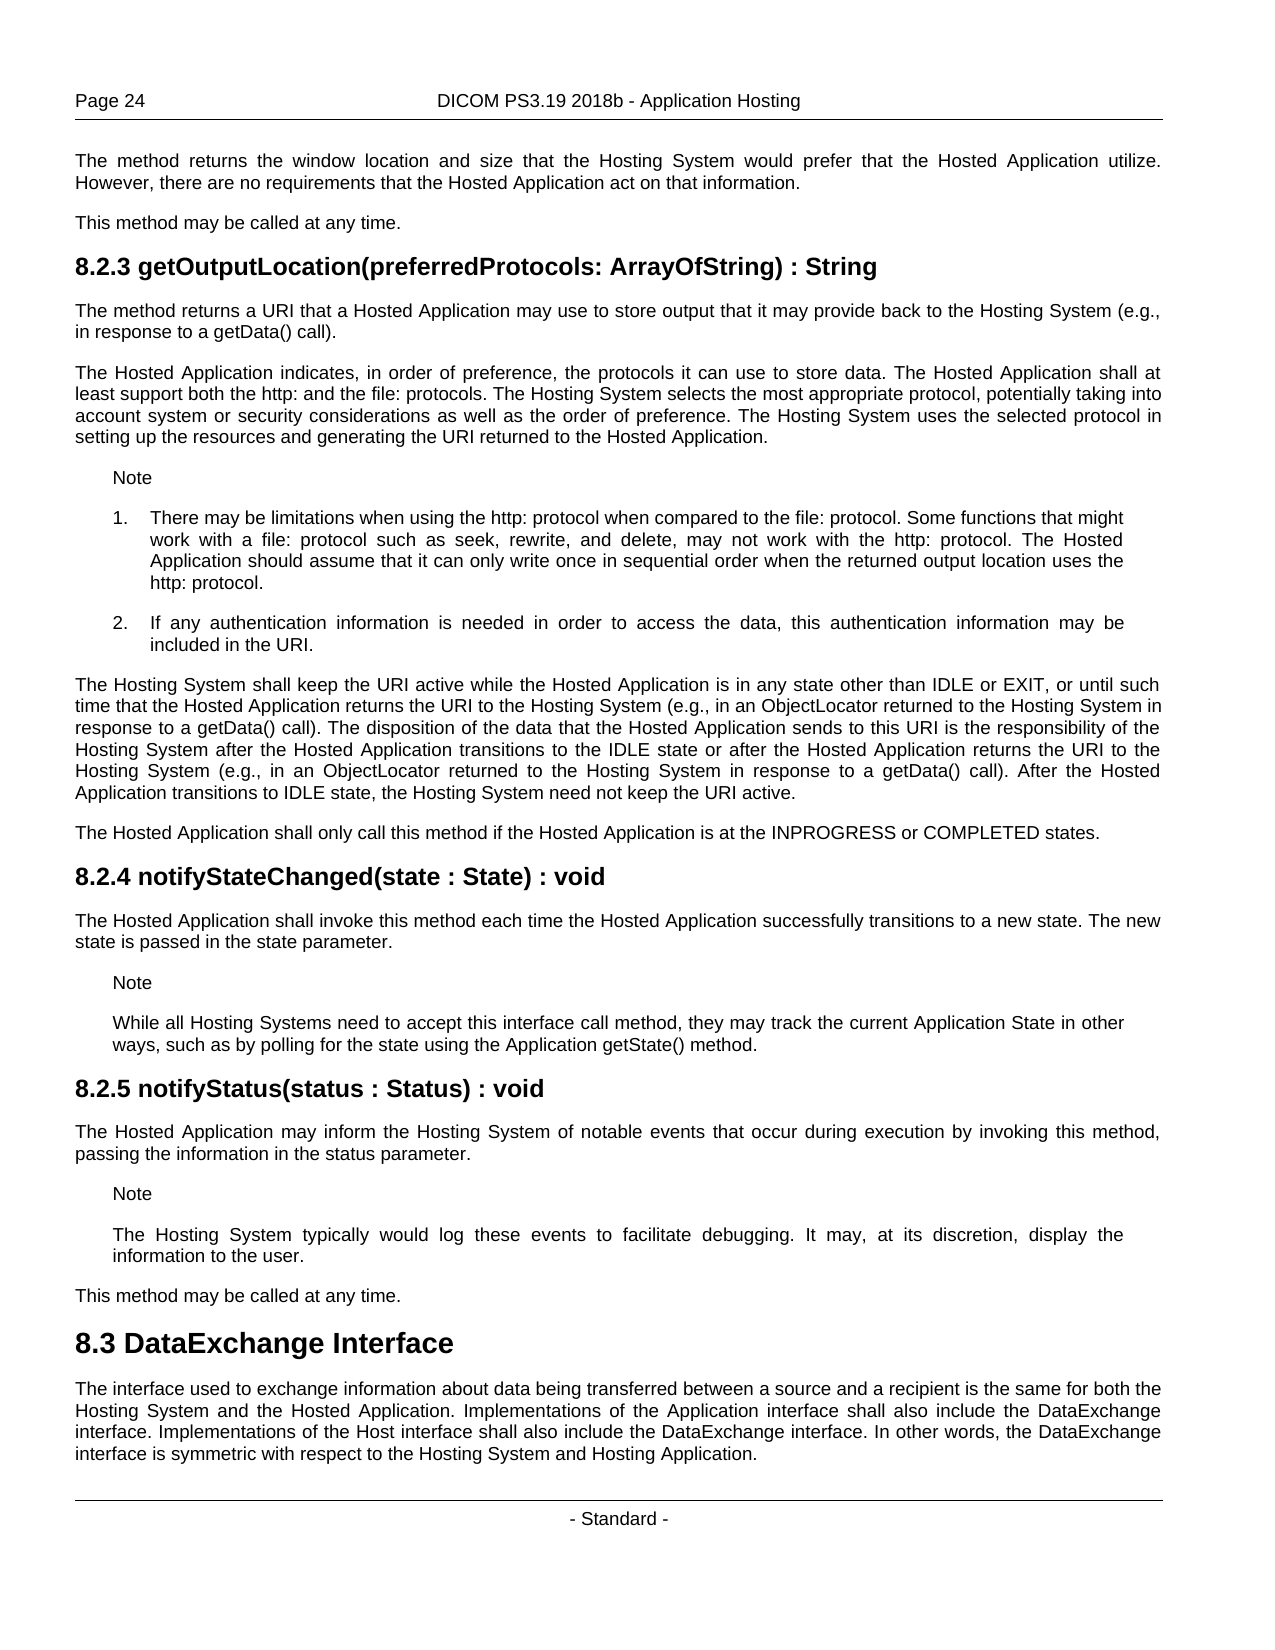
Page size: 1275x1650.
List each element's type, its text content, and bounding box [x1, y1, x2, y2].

text 8.2.3 getOutputLocation(preferredProtocols: ArrayOfString) : String [75, 252, 1162, 281]
text This method may be called at any time. [75, 1285, 1162, 1307]
list There may be limitations when using the http: protocol when compared to the file: protocol. Some functions that might work with a file: protocol such as seek, rewrite, and delete, may not work with the http: protocol. The Hosted Application should assume that it can only write once in sequential order when the returned output location uses the http: protocol. [112, 507, 1125, 593]
list If any authentication information is needed in order to access the data, this authentication information may be included in the URI. [112, 612, 1125, 655]
text The method returns the window location and size that the Hosting System would prefer that the Hosted Application utilize. However, there are no requirements that the Hosted Application act on that information. [75, 150, 1162, 193]
text The Hosted Application indicates, in order of preference, the protocols it can use to store data. The Hosted Application shall at least support both the http: and the file: protocols. The Hosting System selects the most appropriate protocol, potentially taking into account system or security considerations as well as the order of preference. The Hosting System uses the selected protocol in setting up the resources and generating the URI returned to the Hosted Application. [75, 362, 1162, 448]
text 8.2.5 notifyStatus(status : Status) : void [75, 1074, 1162, 1102]
text The method returns a URI that a Hosted Application may use to store output that it may provide back to the Hosting System (e.g., in response to a getData() call). [75, 300, 1162, 343]
text The Hosted Application shall invoke this method each time the Hosted Application successfully transitions to a new state. The new state is passed in the state parameter. [75, 910, 1162, 953]
text The Hosted Application shall only call this method if the Hosted Application is at the INPROGRESS or COMPLETED states. [75, 822, 1162, 843]
text Note [112, 1183, 1125, 1205]
text This method may be called at any time. [75, 212, 1162, 233]
text 8.2.4 notifyStateChanged(state : State) : void [75, 862, 1162, 891]
text 8.3 DataExchange Interface [75, 1326, 1162, 1359]
text The Hosting System typically would log these events to facilitate debugging. It may, at its discretion, display the information to the user. [112, 1223, 1125, 1267]
text Note [112, 467, 1125, 488]
text While all Hosting Systems need to accept this interface call method, they may track the current Application State in other ways, such as by polling for the state using the Application getState() method. [112, 1012, 1125, 1055]
text The Hosted Application may inform the Hosting System of notable events that occur during execution by invoking this method, passing the information in the status parameter. [75, 1121, 1162, 1164]
text Note [112, 972, 1125, 993]
text The interface used to exchange information about data being transferred between a source and a recipient is the same for both the Hosting System and the Hosted Application. Implementations of the Application interface shall also include the DataExchange interface. Implementations of the Host interface shall also include the DataExchange interface. In other words, the DataExchange interface is symmetric with respect to the Hosting System and Hosting Application. [75, 1378, 1162, 1464]
text The Hosting System shall keep the URI active while the Hosted Application is in any state other than IDLE or EXIT, or until such time that the Hosted Application returns the URI to the Hosting System (e.g., in an ObjectLocator returned to the Hosting System in response to a getData() call). The disposition of the data that the Hosted Application sends to this URI is the responsibility of the Hosting System after the Hosted Application transitions to the IDLE state or after the Hosted Application returns the URI to the Hosting System (e.g., in an ObjectLocator returned to the Hosting System in response to a getData() call). After the Hosted Application transitions to IDLE state, the Hosting System need not keep the URI active. [75, 674, 1162, 803]
